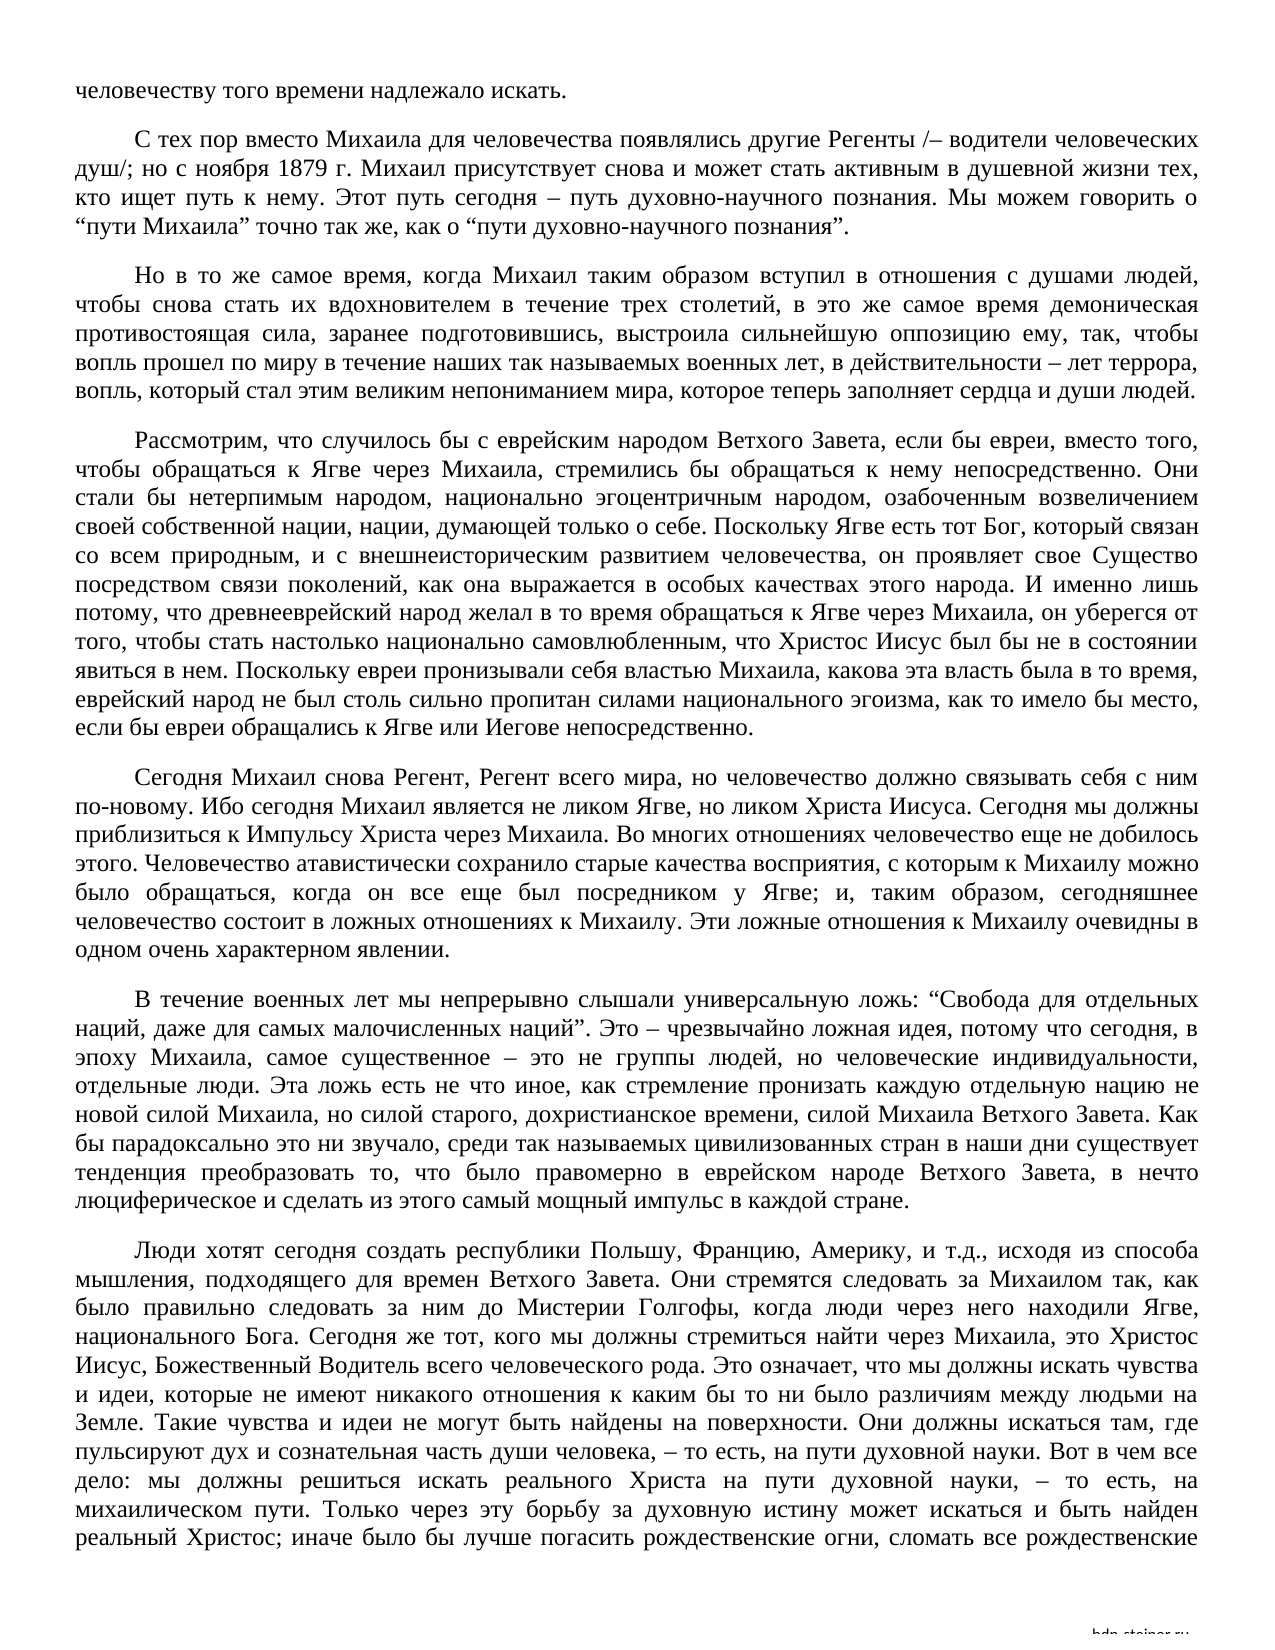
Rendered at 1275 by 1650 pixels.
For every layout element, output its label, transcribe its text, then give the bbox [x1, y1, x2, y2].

text Сегодня Михаил снова Регент, Регент всего мира, но человечество должно связывать себя с ним по-новому. Ибо сегодня Михаил является не ликом Ягве, но ликом Христа Иисуса. Сегодня мы должны приблизиться к Импульсу Христа через Михаила. Во многих отношениях человечество еще не добилось этого. Человечество атавистически сохранило старые качества восприятия, с которым к Михаилу можно было обращаться, когда он все еще был посредником у Ягве; и, таким образом, сегодняшнее человечество состоит в ложных отношениях к Михаилу. Эти ложные отношения к Михаилу очевидны в одном очень характерном явлении. [75, 762, 1200, 963]
text Но в то же самое время, когда Михаил таким образом вступил в отношения с душами людей, чтобы снова стать их вдохновителем в течение трех столетий, в это же самое время демоническая противостоящая сила, заранее подготовившись, выстроила сильнейшую оппозицию ему, так, чтобы вопль прошел по миру в течение наших так называемых военных лет, в действительности – лет террора, вопль, который стал этим великим непониманием мира, которое теперь заполняет сердца и души людей. [75, 260, 1200, 404]
text В течение военных лет мы непрерывно слышали универсальную ложь: “Свобода для отдельных наций, даже для самых малочисленных наций”. Это – чрезвычайно ложная идея, потому что сегодня, в эпоху Михаила, самое существенное – это не группы людей, но человеческие индивидуальности, отдельные люди. Эта ложь есть не что иное, как стремление пронизать каждую отдельную нацию не новой силой Михаила, но силой старого, дохристианское времени, силой Михаила Ветхого Завета. Как бы парадоксально это ни звучало, среди так называемых цивилизованных стран в наши дни существует тенденция преобразовать то, что было правомерно в еврейском народе Ветхого Завета, в нечто люциферическое и сделать из этого самый мощный импульс в каждой стране. [75, 984, 1200, 1214]
text Люди хотят сегодня создать республики Польшу, Францию, Америку, и т.д., исходя из способа мышления, подходящего для времен Ветхого Завета. Они стремятся следовать за Михаилом так, как было правильно следовать за ним до Мистерии Голгофы, когда люди через него находили Ягве, национального Бога. Сегодня же тот, кого мы должны стремиться найти через Михаила, это Христос Иисус, Божественный Водитель всего человеческого рода. Это означает, что мы должны искать чувства и идеи, которые не имеют никакого отношения к каким бы то ни было различиям между людьми на Земле. Такие чувства и идеи не могут быть найдены на поверхности. Они должны искаться там, где пульсируют дух и сознательная часть души человека, – то есть, на пути духовной науки. Вот в чем все дело: мы должны решиться искать реального Христа на пути духовной науки, – то есть, на михаилическом пути. Только через эту борьбу за духовную истину может искаться и быть найден реальный Христос; иначе было бы лучше погасить рождественские огни, сломать все рождественские [75, 1235, 1200, 1551]
text человечеству того времени надлежало искать. [75, 75, 1200, 104]
text С тех пор вместо Михаила для человечества появлялись другие Регенты /– водители человеческих душ/; но с ноября 1879 г. Михаил присутствует снова и может стать активным в душевной жизни тех, кто ищет путь к нему. Этот путь сегодня – путь духовно-научного познания. Мы можем говорить о “пути Михаила” точно так же, как о “пути духовно-научного познания”. [75, 124, 1200, 239]
text Рассмотрим, что случилось бы с еврейским народом Ветхого Завета, если бы евреи, вместо того, чтобы обращаться к Ягве через Михаила, стремились бы обращаться к нему непосредственно. Они стали бы нетерпимым народом, национально эгоцентричным народом, озабоченным возвеличением своей собственной нации, нации, думающей только о себе. Поскольку Ягве есть тот Бог, который связан со всем природным, и с внешнеисторическим развитием человечества, он проявляет свое Существо посредством связи поколений, как она выражается в особых качествах этого народа. И именно лишь потому, что древнееврейский народ желал в то время обращаться к Ягве через Михаила, он уберегся от того, чтобы стать настолько национально самовлюбленным, что Христос Иисус был бы не в состоянии явиться в нем. Поскольку евреи пронизывали себя властью Михаила, какова эта власть была в то время, еврейский народ не был столь сильно пропитан силами национального эгоизма, как то имело бы место, если бы евреи обращались к Ягве или Иегове непосредственно. [75, 425, 1200, 741]
